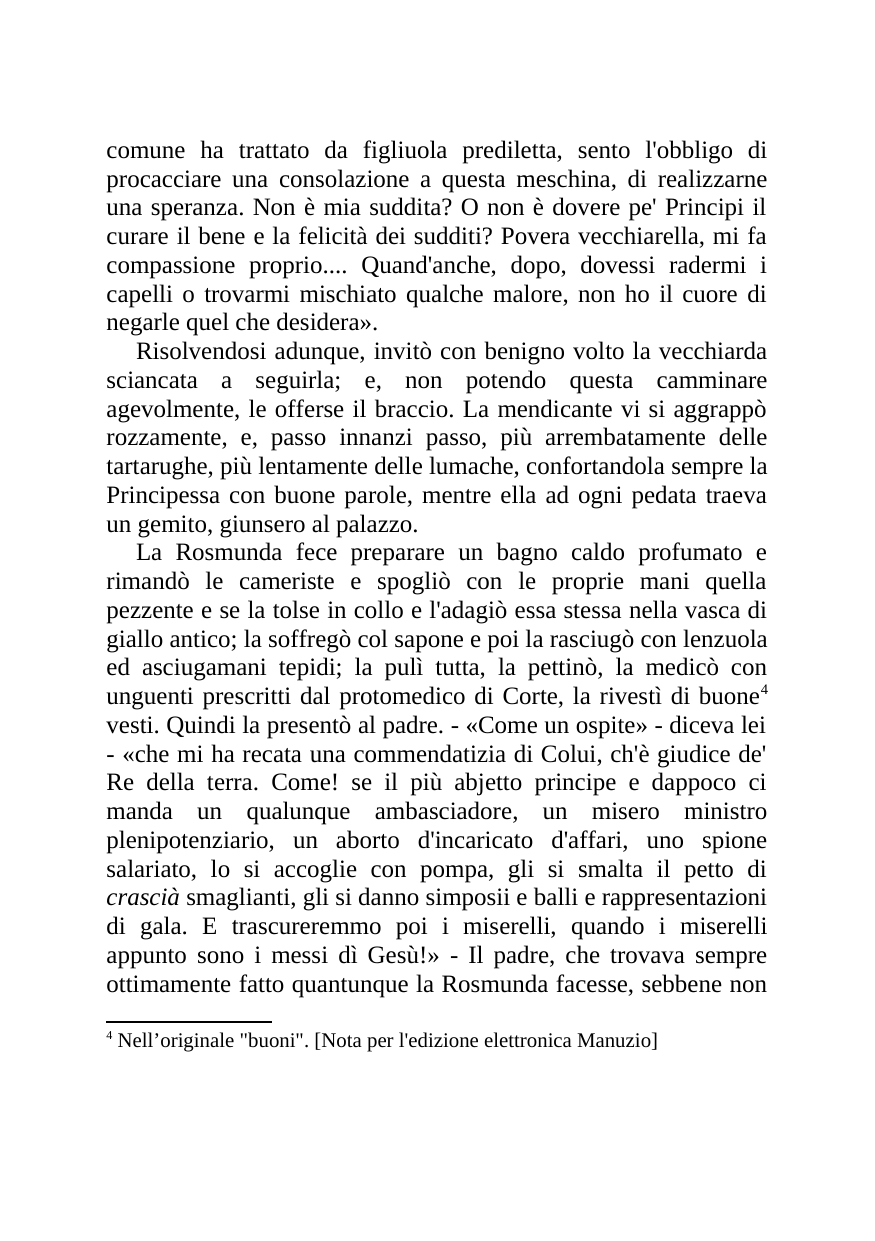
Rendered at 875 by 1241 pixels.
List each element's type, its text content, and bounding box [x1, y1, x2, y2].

text La Rosmunda fece preparare un bagno caldo profumato e rimandò le cameriste e spogliò con le proprie mani quella pezzente e se la tolse in collo e l'adagiò essa stessa nella vasca di giallo antico; la soffregò col sapone e poi la rasciugò con lenzuola ed asciugamani tepidi; la pulì tutta, la pettinò, la medicò con unguenti prescritti dal protomedico di Corte, la rivestì di buone vesti. Quindi la presentò al padre. - «Come un ospite» - diceva lei - «che mi ha recata una commendatizia di Colui, ch'è giudice de' Re della terra. Come! se il più abjetto principe e dappoco ci manda un qualunque ambasciadore, un misero ministro plenipotenziario, un aborto d'incaricato d'affari, uno spione salariato, lo si accoglie con pompa, gli si smalta il petto di crascià smaglianti, gli si danno simposii e balli e rappresentazioni di gala. E trascureremmo poi i miserelli, quando i miserelli appunto sono i messi dì Gesù!» - Il padre, che trovava sempre ottimamente fatto quantunque la Rosmunda facesse, sebbene non [106, 537, 768, 997]
text Nell’originale "buoni". [Nota per l'edizione elettronica Manuzio] [106, 1028, 768, 1052]
text comune ha trattato da figliuola prediletta, sento l'obbligo di procacciare una consolazione a questa meschina, di realizzarne una speranza. Non è mia suddita? O non è dovere pe' Principi il curare il bene e la felicità dei sudditi? Povera vecchiarella, mi fa compassione proprio.... Quand'anche, dopo, dovessi radermi i capelli o trovarmi mischiato qualche malore, non ho il cuore di negarle quel che desidera». [106, 135, 768, 336]
text Risolvendosi adunque, invitò con benigno volto la vecchiarda sciancata a seguirla; e, non potendo questa camminare agevolmente, le offerse il braccio. La mendicante vi si aggrappò rozzamente, e, passo innanzi passo, più arrembatamente delle tartarughe, più lentamente delle lumache, confortandola sempre la Principessa con buone parole, mentre ella ad ogni pedata traeva un gemito, giunsero al palazzo. [106, 336, 768, 537]
